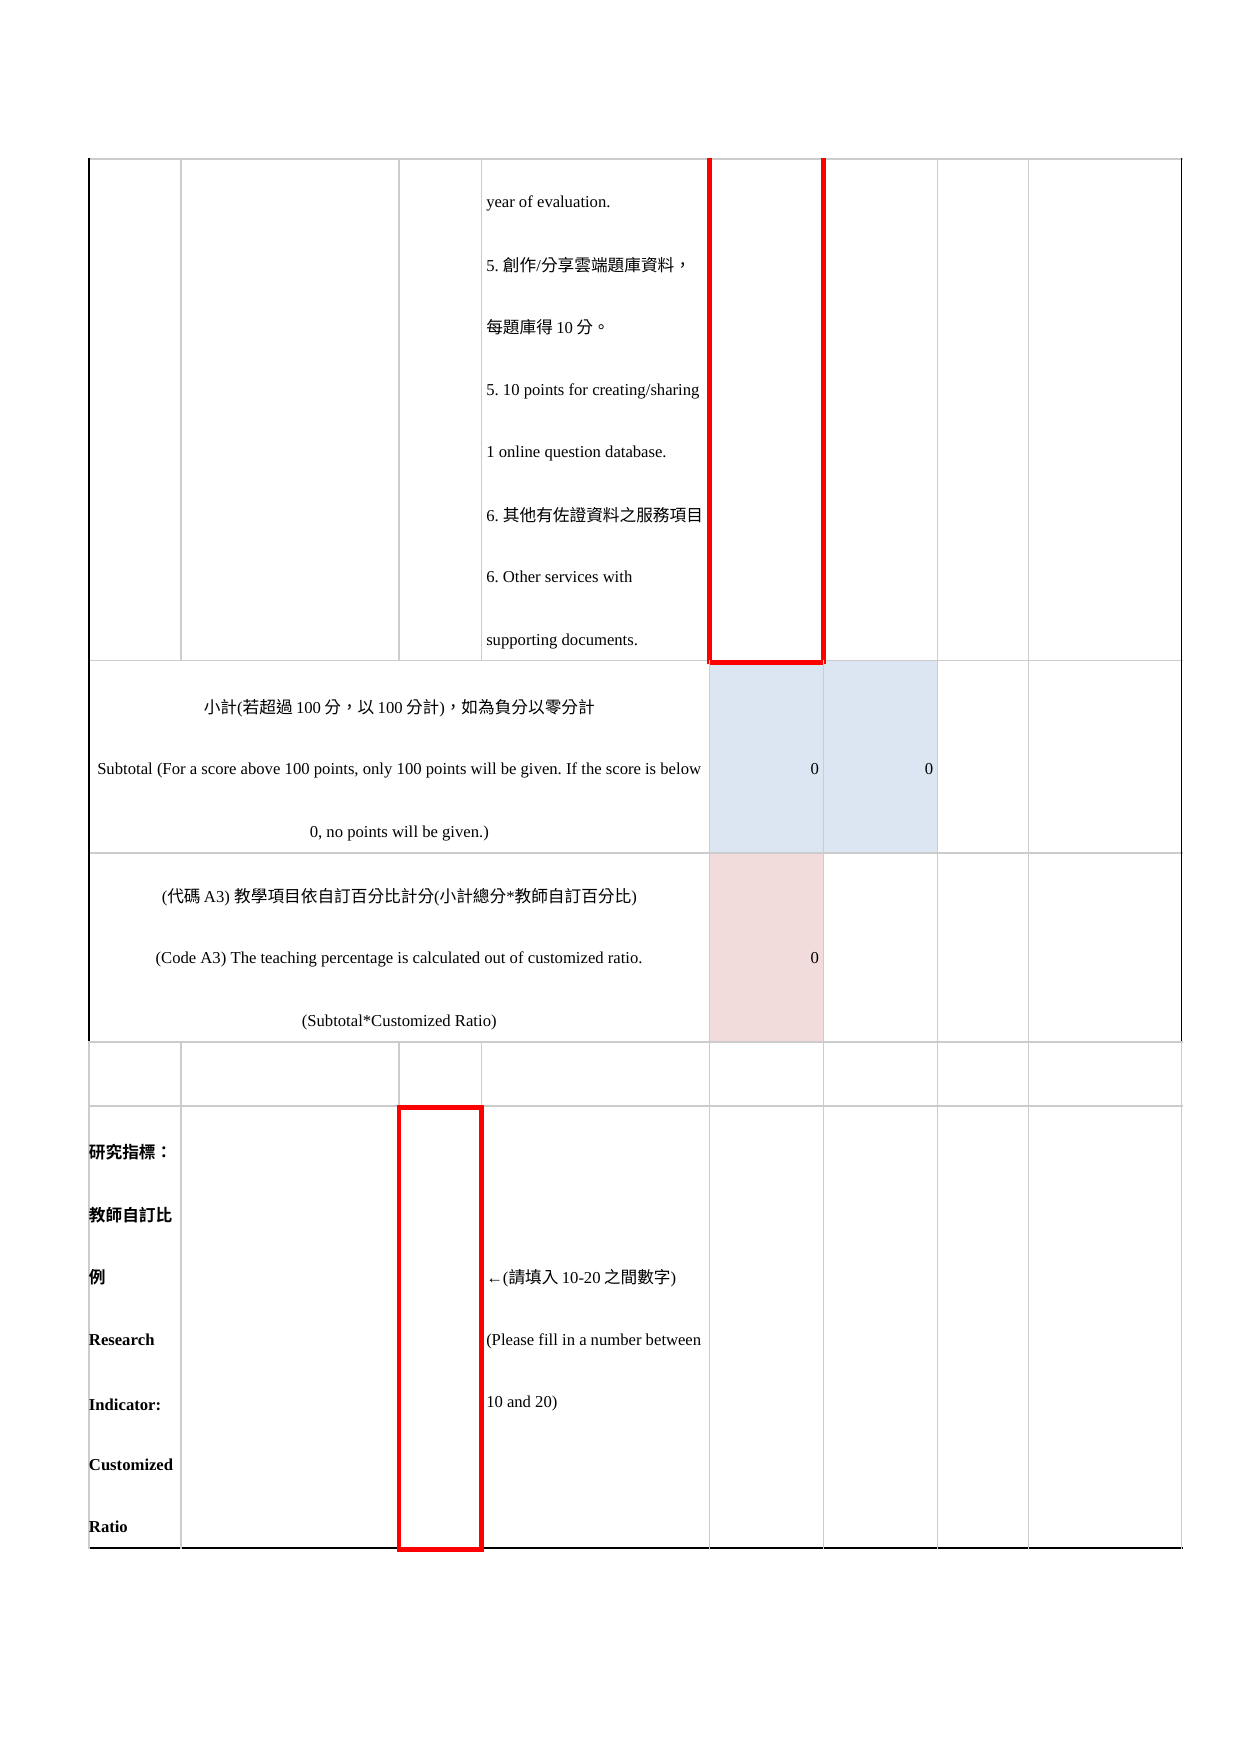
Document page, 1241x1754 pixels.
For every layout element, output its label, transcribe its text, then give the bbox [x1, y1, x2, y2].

table_cell 0 [824, 661, 937, 852]
table_cell 0 [710, 854, 823, 1041]
table_cell [1029, 854, 1181, 1041]
table_cell [400, 160, 481, 660]
table_cell [938, 1107, 1028, 1547]
table_cell 小計(若超過100分，以100分計)，如為負分以零分計 Subtotal (For a score above 100 points, only 100 points will be given. If the score is below 0, no points will be given.) [90, 661, 709, 852]
table_cell [182, 160, 398, 660]
table_cell [182, 1107, 397, 1547]
table_cell [938, 1043, 1028, 1105]
table_cell (代碼A3) 教學項目依自訂百分比計分(小計總分*教師自訂百分比) (Code A3) The teaching percentage is calculated out of customized ratio. (Subtotal*Customized Ratio) [90, 854, 709, 1041]
table_cell [1029, 1043, 1181, 1105]
table_cell [401, 1110, 479, 1547]
table_cell ←(請填入10-20之間數字) (Please fill in a number between 10 and 20) [484, 1107, 709, 1547]
table_cell [400, 1043, 481, 1105]
table_cell [182, 1043, 398, 1105]
table_cell [824, 1043, 937, 1105]
table_cell [938, 160, 1028, 660]
table_cell year of evaluation. 5. 創作/分享雲端題庫資料，每題庫得10分。 5. 10 points for creating/sharing 1 online question database. 6. 其他有佐證資料之服務項目 6. Other services with supporting documents. [482, 160, 707, 660]
table_cell [90, 1043, 180, 1105]
table_cell [938, 661, 1028, 852]
table_cell [482, 1043, 709, 1105]
table_cell [824, 854, 937, 1041]
table_cell [90, 160, 180, 660]
table_cell 0 [710, 665, 823, 852]
table_cell [1029, 1107, 1181, 1547]
table_cell [938, 854, 1028, 1041]
table_cell [826, 160, 937, 660]
table_cell [824, 1107, 937, 1547]
table_cell [710, 1043, 823, 1105]
table_cell [712, 160, 821, 660]
table_cell [1029, 160, 1181, 660]
table_cell [710, 1107, 823, 1547]
table_cell 研究指標：教師自訂比例 Research Indicator: Customized Ratio [90, 1107, 180, 1547]
table_cell [1029, 661, 1181, 852]
